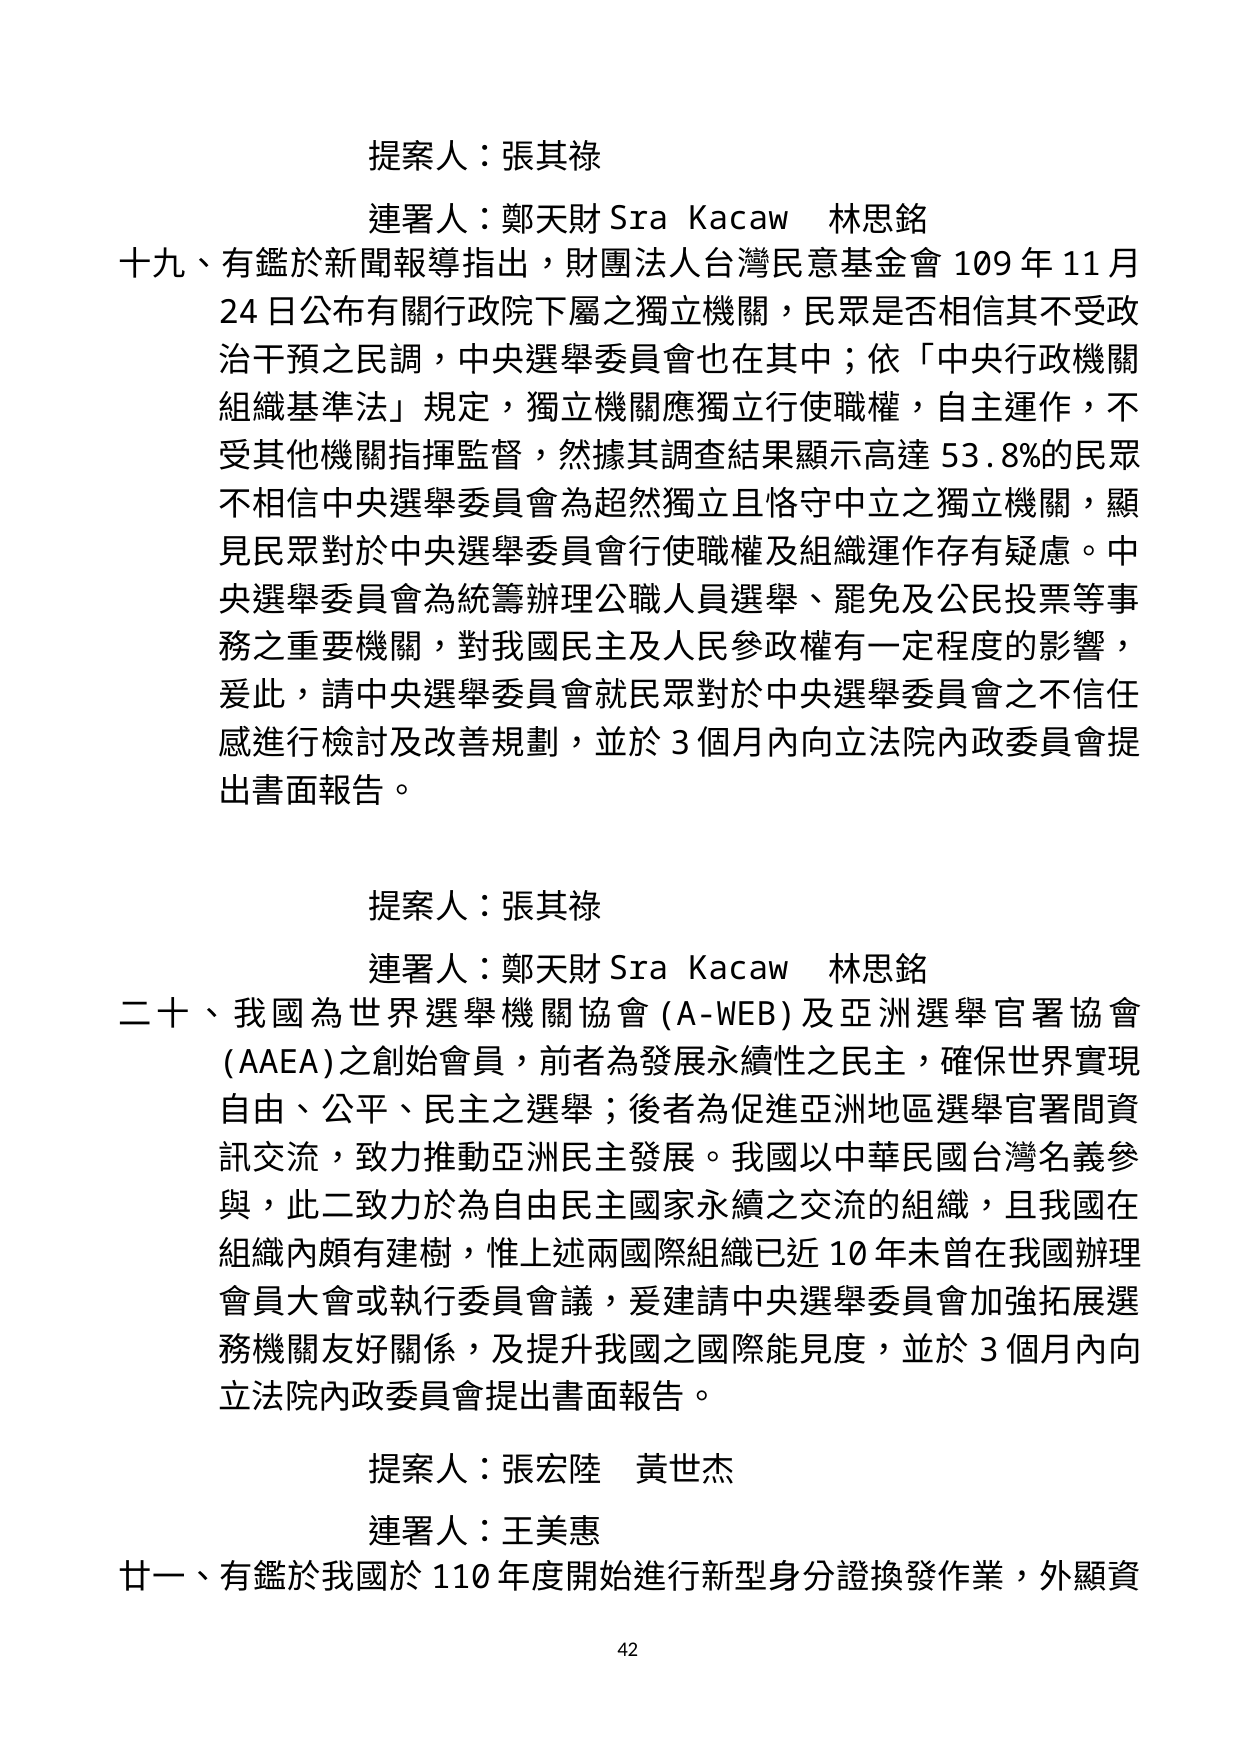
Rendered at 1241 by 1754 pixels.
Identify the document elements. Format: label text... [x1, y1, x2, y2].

text 連署人：王美惠 [368, 1487, 1142, 1550]
text 提案人：張宏陸 黃世杰 [368, 1425, 1142, 1487]
text 二十、我國為世界選舉機關協會(A-WEB)及亞洲選舉官署協會(AAEA)之創始會員，前者為發展永續性之民主，確保世界實現自由、公平、民主之選舉；後者為促進亞洲地區選舉官署間資訊交流，致力推動亞洲民主發展。我國以中華民國台灣名義參與，此二致力於為自由民主國家永續之交流的組織，且我國在組織內頗有建樹，惟上述兩國際組織已近10年未曾在我國辦理會員大會或執行委員會議，爰建請中央選舉委員會加強拓展選務機關友好關係，及提升我國之國際能見度，並於3個月內向立法院內政委員會提出書面報告。 [118, 987, 1142, 1418]
text 提案人：張其祿 [368, 112, 1142, 175]
text 十九、有鑑於新聞報導指出，財團法人台灣民意基金會109年11月24日公布有關行政院下屬之獨立機關，民眾是否相信其不受政治干預之民調，中央選舉委員會也在其中；依「中央行政機關組織基準法」規定，獨立機關應獨立行使職權，自主運作，不受其他機關指揮監督，然據其調查結果顯示高達53.8%的民眾不相信中央選舉委員會為超然獨立且恪守中立之獨立機關，顯見民眾對於中央選舉委員會行使職權及組織運作存有疑慮。中央選舉委員會為統籌辦理公職人員選舉、罷免及公民投票等事務之重要機關，對我國民主及人民參政權有一定程度的影響，爰此，請中央選舉委員會就民眾對於中央選舉委員會之不信任感進行檢討及改善規劃，並於3個月內向立法院內政委員會提出書面報告。 [118, 237, 1142, 812]
text 連署人：鄭天財Sra Kacaw 林思銘 [368, 175, 1142, 237]
text 提案人：張其祿 [368, 862, 1142, 925]
text 連署人：鄭天財Sra Kacaw 林思銘 [368, 925, 1142, 987]
text 廿一、有鑑於我國於110年度開始進行新型身分證換發作業，外顯資 [118, 1550, 1142, 1598]
